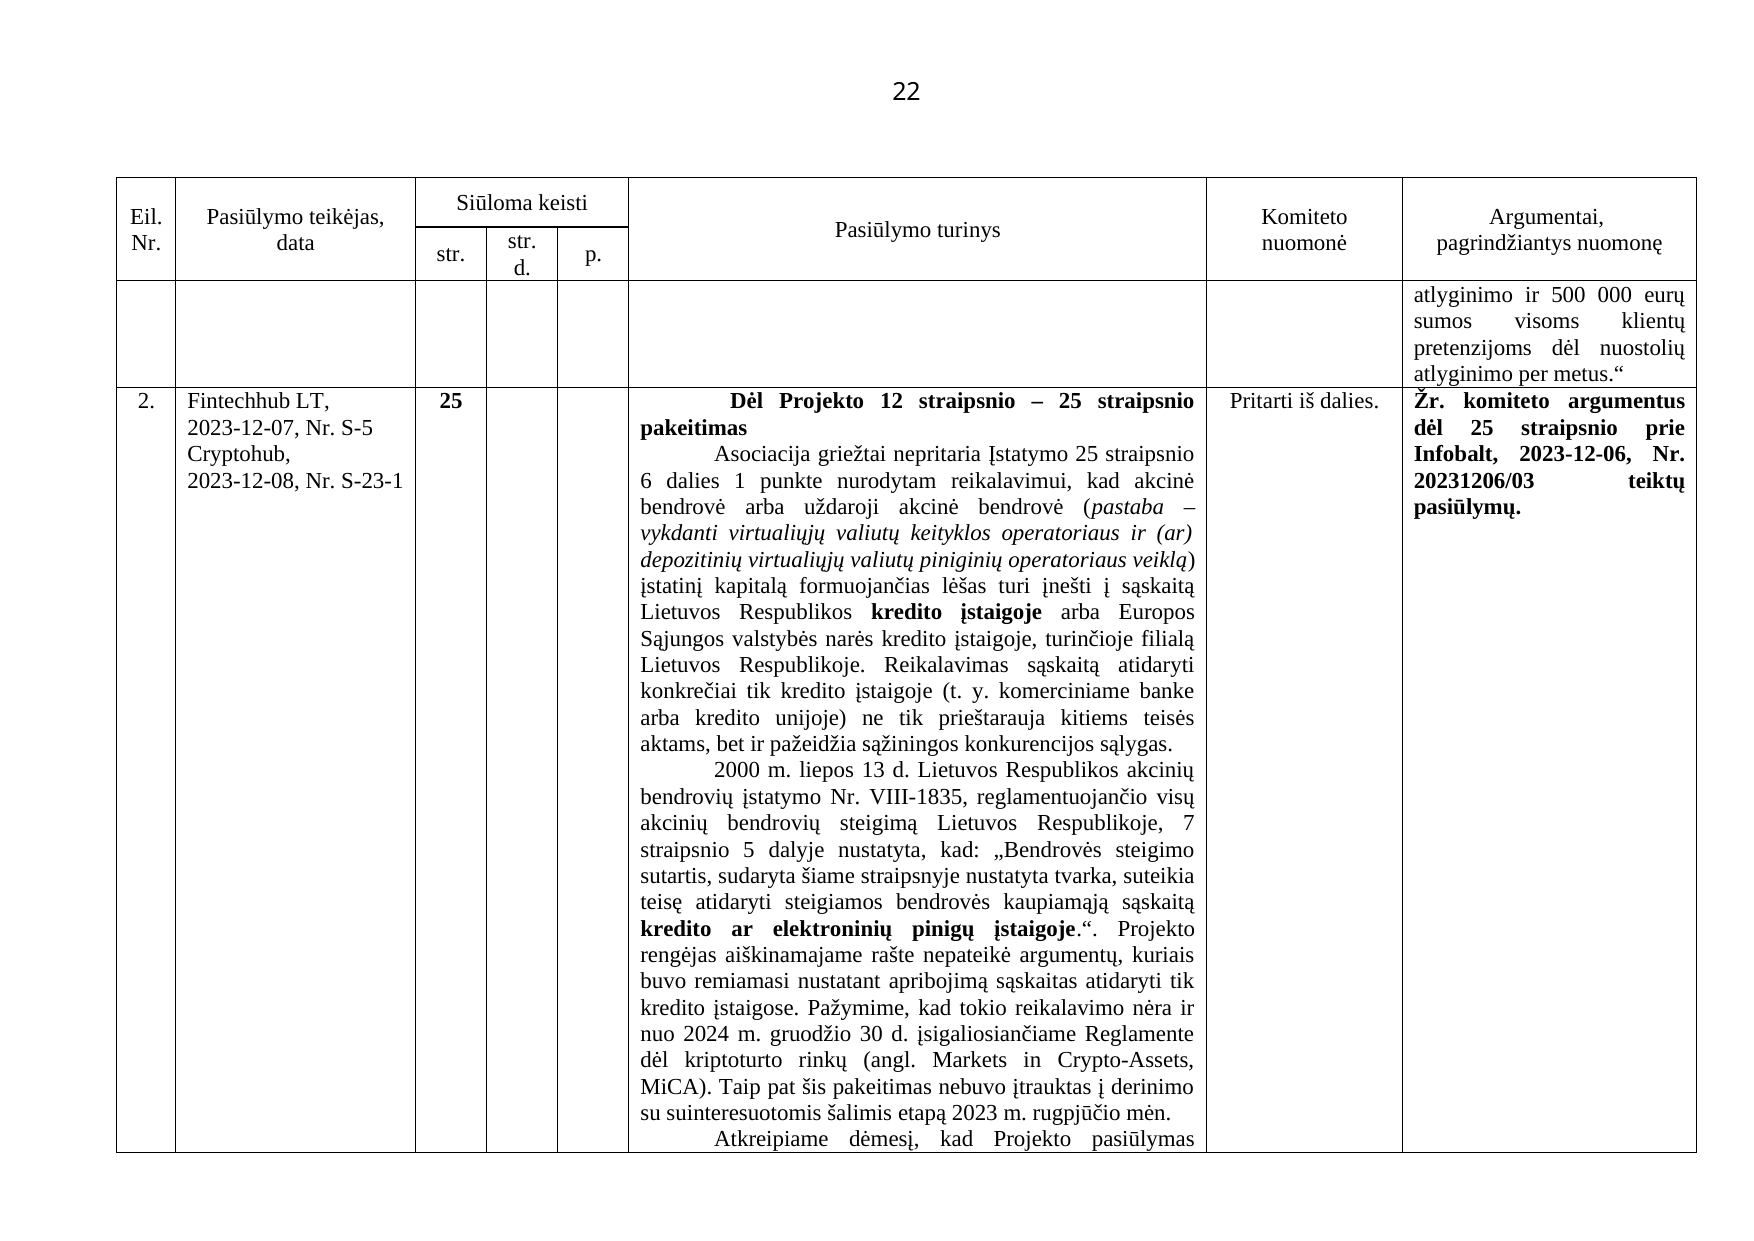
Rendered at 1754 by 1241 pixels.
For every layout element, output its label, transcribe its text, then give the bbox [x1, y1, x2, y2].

table_cell [1207, 281, 1402, 387]
table_cell 25 [416, 388, 486, 1152]
table_cell Pritarti iš dalies. [1207, 388, 1402, 1152]
table_cell [487, 388, 557, 1152]
table_cell Žr. komiteto argumentus dėl 25 straipsnio prie Infobalt, 2023-12-06, Nr. 20231206/03 teiktų pasiūlymų. [1403, 388, 1696, 1152]
table_cell Dėl Projekto 12 straipsnio – 25 straipsnio pakeitimas Asociacija griežtai nepritaria Įstatymo 25 straipsnio 6 dalies 1 punkte nurodytam reikalavimui, kad akcinė bendrovė arba uždaroji akcinė bendrovė (pastaba – vykdanti virtualiųjų valiutų keityklos operatoriaus ir (ar) depozitinių virtualiųjų valiutų piniginių operatoriaus veiklą) įstatinį kapitalą formuojančias lėšas turi įnešti į sąskaitą Lietuvos Respublikos kredito įstaigoje arba Europos Sąjungos valstybės narės kredito įstaigoje, turinčioje filialą Lietuvos Respublikoje. Reikalavimas sąskaitą atidaryti konkrečiai tik kredito įstaigoje (t. y. komerciniame banke arba kredito unijoje) ne tik prieštarauja kitiems teisės aktams, bet ir pažeidžia sąžiningos konkurencijos sąlygas. 2000 m. liepos 13 d. Lietuvos Respublikos akcinių bendrovių įstatymo Nr. VIII-1835, reglamentuojančio visų akcinių bendrovių steigimą Lietuvos Respublikoje, 7 straipsnio 5 dalyje nustatyta, kad: „Bendrovės steigimo sutartis, sudaryta šiame straipsnyje nustatyta tvarka, suteikia teisę atidaryti steigiamos bendrovės kaupiamąją sąskaitą kredito ar elektroninių pinigų įstaigoje.“. Projekto rengėjas aiškinamajame rašte nepateikė argumentų, kuriais buvo remiamasi nustatant apribojimą sąskaitas atidaryti tik kredito įstaigose. Pažymime, kad tokio reikalavimo nėra ir nuo 2024 m. gruodžio 30 d. įsigaliosiančiame Reglamente dėl kriptoturto rinkų (angl. Markets in Crypto-Assets, MiCA). Taip pat šis pakeitimas nebuvo įtrauktas į derinimo su suinteresuotomis šalimis etapą 2023 m. rugpjūčio mėn. Atkreipiame dėmesį, kad Projekto pasiūlymas [629, 388, 1206, 1152]
table_cell 2. [117, 388, 175, 1152]
table_cell atlyginimo ir 500 000 eurų sumos visoms klientų pretenzijoms dėl nuostolių atlyginimo per metus.“ [1403, 281, 1696, 387]
table_cell [487, 281, 557, 387]
table_cell p. [558, 228, 628, 280]
table_cell [416, 281, 486, 387]
table_cell Fintechhub LT, 2023-12-07, Nr. S-5 Cryptohub, 2023-12-08, Nr. S-23-1 [176, 388, 415, 1152]
table_cell [558, 388, 628, 1152]
table_cell [117, 281, 175, 387]
table_cell str. [416, 228, 486, 280]
table_header Pasiūlymo teikėjas, data [176, 178, 415, 280]
table_header Eil. Nr. [117, 178, 175, 280]
table_header Komiteto nuomonė [1207, 178, 1402, 280]
table_header Argumentai, pagrindžiantys nuomonę [1403, 178, 1696, 280]
table_header Pasiūlymo turinys [629, 178, 1206, 280]
table_cell [176, 281, 415, 387]
table_cell str. d. [487, 228, 557, 280]
table_cell [558, 281, 628, 387]
table_header Siūloma keisti [416, 178, 628, 226]
